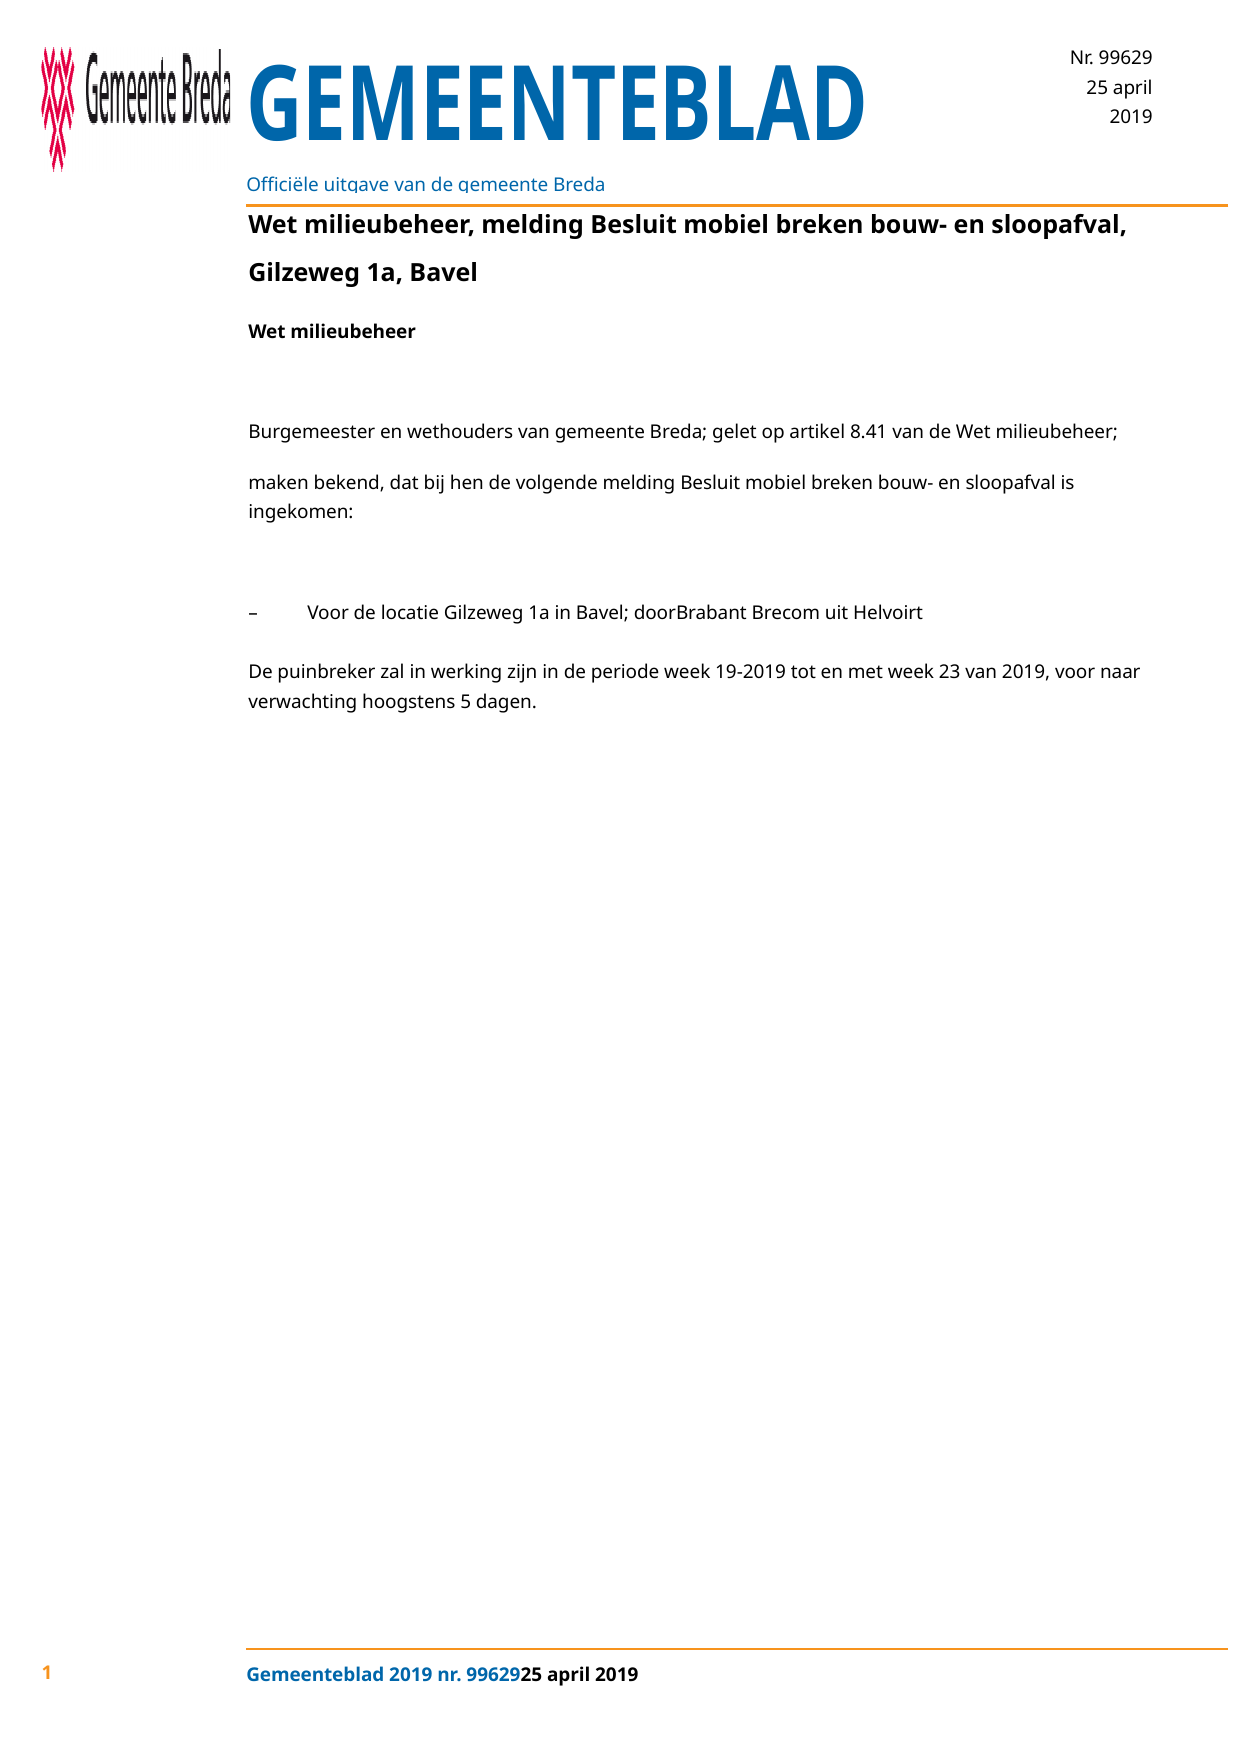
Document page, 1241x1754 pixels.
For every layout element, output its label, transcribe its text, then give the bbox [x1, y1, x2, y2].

text Wet milieubeheer, melding Besluit mobiel breken bouw- en sloopafval, Gilzeweg 1a, Bavel [248, 207, 1152, 288]
picture [41, 47, 231, 172]
text Wet milieubeheer [248, 318, 1152, 344]
list Voor de locatie Gilzeweg 1a in Bavel; doorBrabant Brecom uit Helvoirt [248, 599, 1152, 625]
text maken bekend, dat bij hen de volgende melding Besluit mobiel breken bouw- en sloopafval is ingekomen: [248, 469, 1152, 524]
text De puinbreker zal in werking zijn in de periode week 19-2019 tot en met week 23 van 2019, voor naar verwachting hoogstens 5 dagen. [248, 659, 1152, 714]
text Burgemeester en wethouders van gemeente Breda; gelet op artikel 8.41 van de Wet milieubeheer; [248, 419, 1152, 444]
